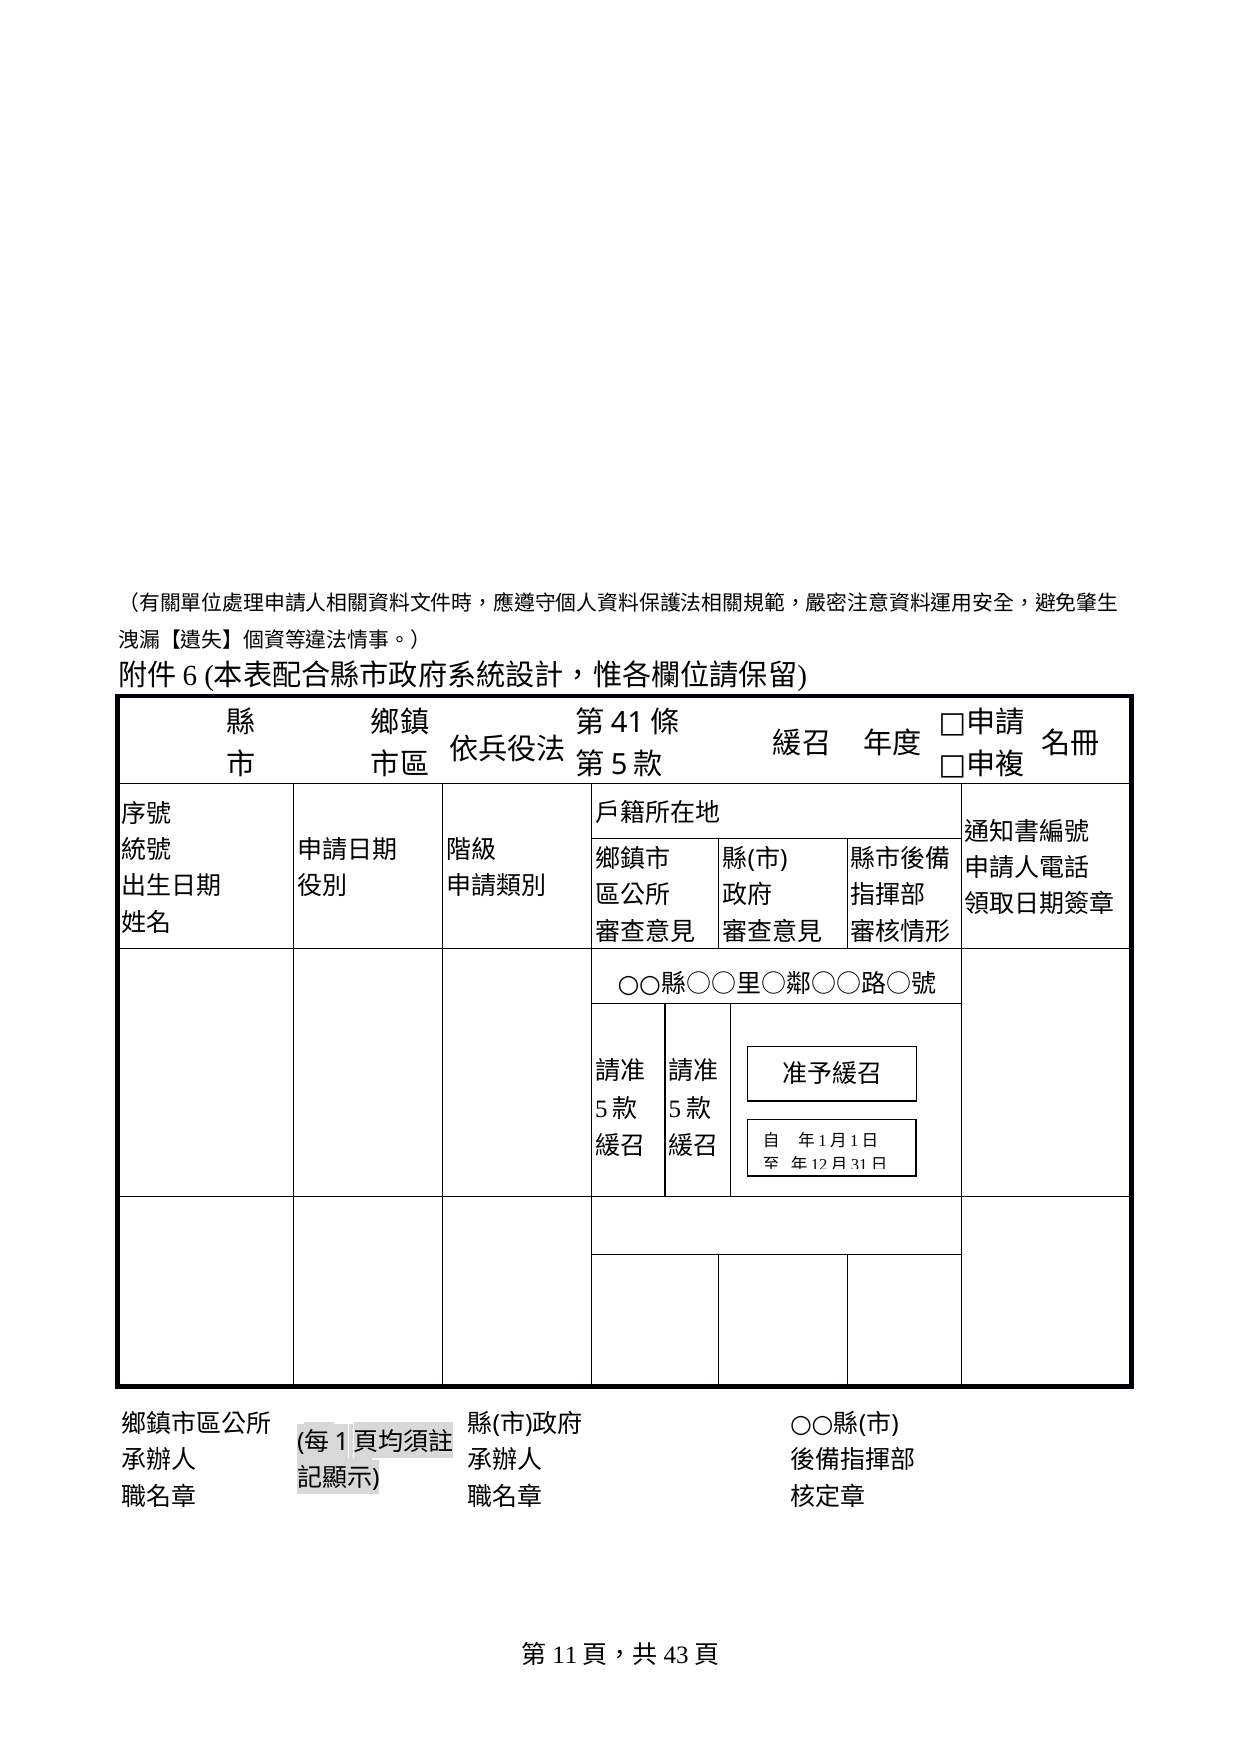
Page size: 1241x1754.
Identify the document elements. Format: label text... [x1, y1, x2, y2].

table_cell 申請日期 役別 [294, 784, 442, 947]
table_cell ○○縣(市) 後備指揮部 核定章 [786, 1389, 925, 1527]
table_cell [638, 1389, 786, 1527]
text （有關單位處理申請人相關資料文件時，應遵守個人資料保護法相關規範，嚴密注意資料運用安全，避免肇生洩漏【遺失】個資等違法情事。） [118, 576, 1122, 651]
table_cell [962, 949, 1129, 1196]
table_cell [925, 1389, 1131, 1527]
table_cell [294, 1197, 442, 1384]
table_cell [443, 1197, 591, 1384]
table_cell [592, 1255, 718, 1384]
table_cell (每1頁均須註記顯示) [293, 1389, 464, 1527]
table_cell 階級 申請類別 [443, 784, 591, 947]
table_header 依兵役法 [442, 698, 572, 783]
table_cell 序號 統號 出生日期 姓名 [120, 784, 293, 947]
table_cell 縣(市)政府 承辦人 職名章 [464, 1389, 638, 1527]
table_header □申請 □申複 [925, 698, 1037, 783]
table_cell 縣市後備 指揮部 審核情形 [848, 839, 961, 947]
table_header 縣 市 [120, 698, 258, 783]
table_cell 鄉鎮市 區公所 審查意見 [592, 839, 718, 947]
table_cell 鄉鎮市區公所 承辦人 職名章 [118, 1389, 293, 1527]
table_header [258, 698, 357, 783]
table_cell 請准5款緩召 [666, 1004, 730, 1196]
table_cell 通知書編號 申請人電話 領取日期簽章 [962, 784, 1129, 947]
table_header 鄉鎮 市區 [357, 698, 442, 783]
table_header 第41條 第5款 [572, 698, 710, 783]
table_cell [443, 949, 591, 1196]
table_cell [731, 1004, 961, 1196]
table_cell [719, 1255, 847, 1384]
text 附件6 (本表配合縣市政府系統設計，惟各欄位請保留) [118, 651, 1122, 694]
table_header 名冊 [1037, 698, 1129, 783]
table_cell 戶籍所在地 [592, 784, 961, 838]
table_cell [962, 1197, 1129, 1384]
table_cell [294, 949, 442, 1196]
table_cell [592, 1197, 961, 1254]
table_cell [848, 1255, 961, 1384]
table_cell 縣(市) 政府 審查意見 [719, 839, 847, 947]
table_cell 請准 5款 緩召 [592, 1004, 664, 1196]
table_cell [120, 949, 293, 1196]
table_cell [120, 1197, 293, 1384]
table_header 緩召 年度 [710, 698, 925, 783]
table_cell ○○縣○○里○鄰○○路○號 [592, 949, 961, 1003]
